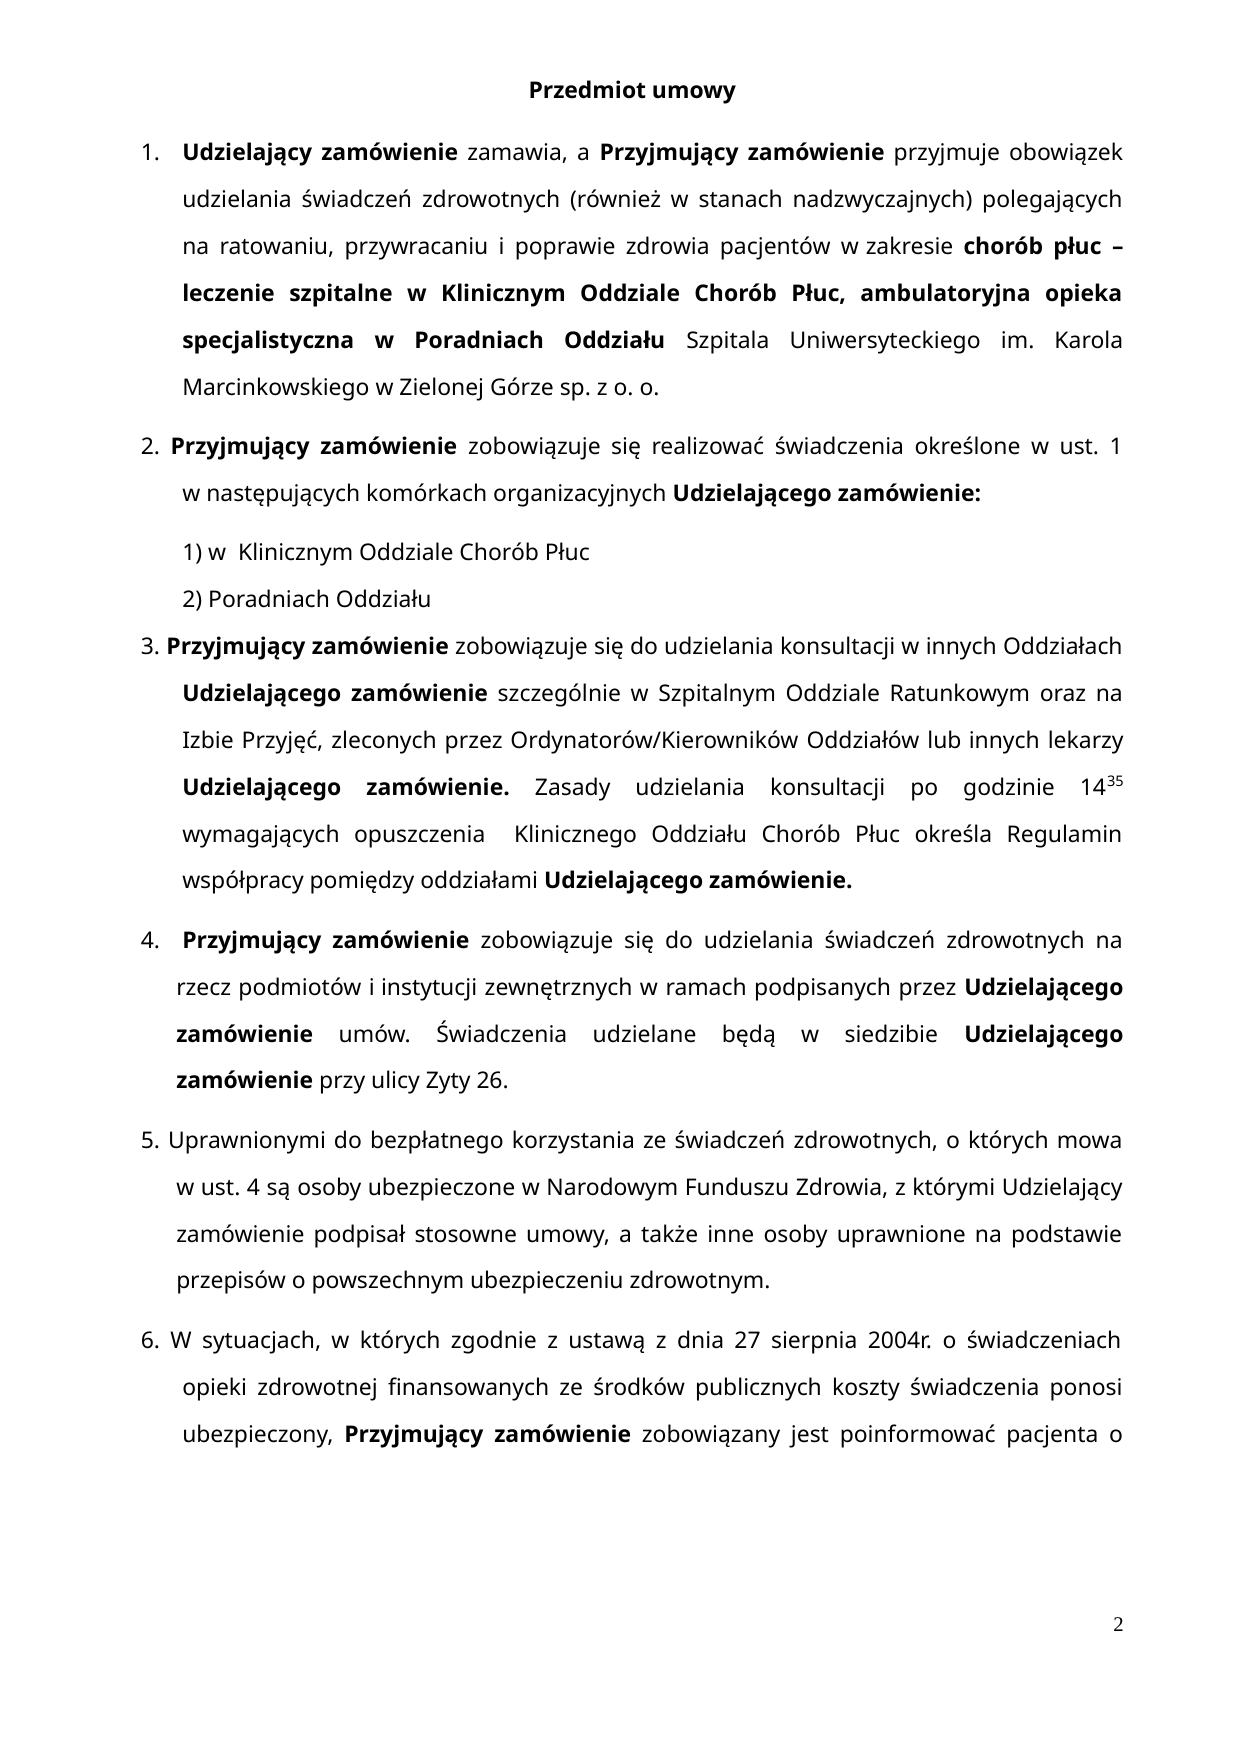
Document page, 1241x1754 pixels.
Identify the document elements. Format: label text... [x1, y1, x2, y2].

text 4. Przyjmujący zamówienie zobowiązuje się do udzielania świadczeń zdrowotnych na rzecz podmiotów i instytucji zewnętrznych w ramach podpisanych przez Udzielającego zamówienie umów. Świadczenia udzielane będą w siedzibie Udzielającego zamówienie przy ulicy Zyty 26. [141, 924, 1123, 1096]
text 5. Uprawnionymi do bezpłatnego korzystania ze świadczeń zdrowotnych, o których mowa w ust. 4 są osoby ubezpieczone w Narodowym Funduszu Zdrowia, z którymi Udzielający zamówienie podpisał stosowne umowy, a także inne osoby uprawnione na podstawie przepisów o powszechnym ubezpieczeniu zdrowotnym. [141, 1124, 1123, 1296]
text 6. W sytuacjach, w których zgodnie z ustawą z dnia 27 sierpnia 2004r. o świadczeniach opieki zdrowotnej finansowanych ze środków publicznych koszty świadczenia ponosi ubezpieczony, Przyjmujący zamówienie zobowiązany jest poinformować pacjenta o [141, 1324, 1123, 1449]
text 1. Udzielający zamówienie zamawia, a Przyjmujący zamówienie przyjmuje obowiązek udzielania świadczeń zdrowotnych (również w stanach nadzwyczajnych) polegających na ratowaniu, przywracaniu i poprawie zdrowia pacjentów w zakresie chorób płuc – leczenie szpitalne w Klinicznym Oddziale Chorób Płuc, ambulatoryjna opieka specjalistyczna w Poradniach Oddziału Szpitala Uniwersyteckiego im. Karola Marcinkowskiego w Zielonej Górze sp. z o. o. [141, 136, 1123, 402]
text Przedmiot umowy [141, 74, 1123, 105]
text 1) w Klinicznym Oddziale Chorób Płuc [182, 536, 1123, 567]
text 3. Przyjmujący zamówienie zobowiązuje się do udzielania konsultacji w innych Oddziałach Udzielającego zamówienie szczególnie w Szpitalnym Oddziale Ratunkowym oraz na Izbie Przyjęć, zleconych przez Ordynatorów/Kierowników Oddziałów lub innych lekarzy Udzielającego zamówienie. Zasady udzielania konsultacji po godzinie 1435 wymagających opuszczenia Klinicznego Oddziału Chorób Płuc określa Regulamin współpracy pomiędzy oddziałami Udzielającego zamówienie. [141, 630, 1123, 896]
text 2) Poradniach Oddziału [182, 583, 1123, 614]
text 2. Przyjmujący zamówienie zobowiązuje się realizować świadczenia określone w ust. 1 w następujących komórkach organizacyjnych Udzielającego zamówienie: [141, 430, 1123, 508]
